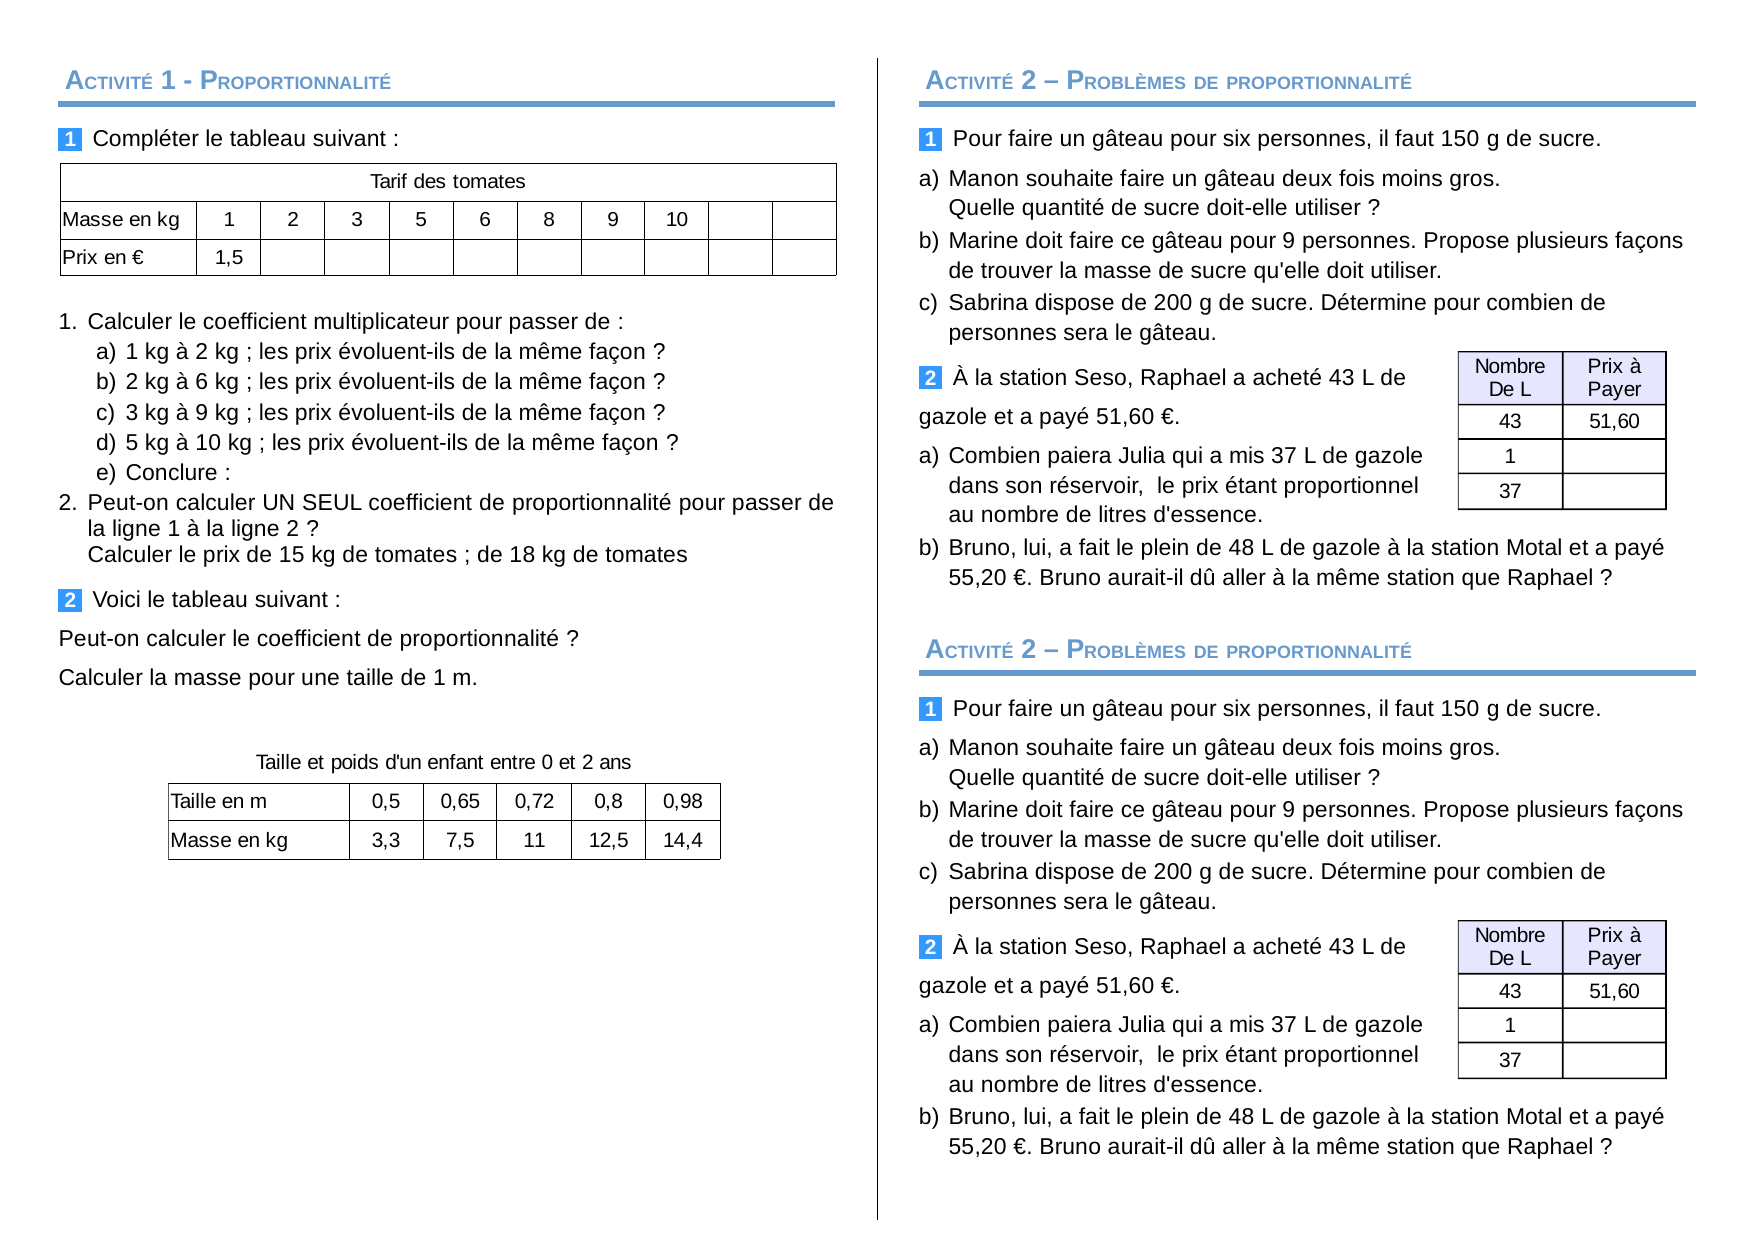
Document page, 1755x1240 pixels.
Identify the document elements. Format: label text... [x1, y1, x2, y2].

list Sabrina dispose de 200 g de sucre. Détermine pour combien de personnes sera le gâteau. [919, 858, 1696, 914]
list Combien paiera Julia qui a mis 37 L de gazole dans son réservoir, le prix étant proportionnel au nombre de litres d'essence. [919, 442, 1696, 528]
list À la station Seso, Raphael a acheté 43 L de gazole et a payé 51,60 €. [1667, 364, 1696, 429]
list 3 kg à 9 kg ; les prix évoluent-ils de la même façon ? [96, 399, 835, 425]
subtitle Activité 2 – Problèmes de proportionnalité [919, 58, 1696, 101]
list 2 kg à 6 kg ; les prix évoluent-ils de la même façon ? [96, 369, 835, 395]
list Peut-on calculer UN SEUL coefficient de proportionnalité pour passer de la ligne 1 à la ligne 2 ? Calculer le prix de 15 kg de tomates ; de 18 kg de tomates [58, 489, 835, 568]
list Pour faire un gâteau pour six personnes, il faut 150 g de sucre. [919, 126, 1696, 152]
list Sabrina dispose de 200 g de sucre. Détermine pour combien de personnes sera le gâteau. [919, 289, 1696, 345]
list À la station Seso, Raphael a acheté 43 L de gazole et a payé 51,60 €. [1459, 406, 1561, 429]
list Manon souhaite faire un gâteau deux fois moins gros. Quelle quantité de sucre doit‑elle utiliser ? [919, 165, 1696, 221]
list À la station Seso, Raphael a acheté 43 L de gazole et a payé 51,60 €. [919, 364, 1457, 429]
list Marine doit faire ce gâteau pour 9 personnes. Propose plusieurs façons de trouver la masse de sucre qu'elle doit utiliser. [919, 796, 1696, 852]
list À la station Seso, Raphael a acheté 43 L de gazole et a payé 51,60 €. [1459, 975, 1561, 998]
list À la station Seso, Raphael a acheté 43 L de gazole et a payé 51,60 €. [1564, 406, 1665, 429]
list Conclure : [96, 459, 835, 485]
list À la station Seso, Raphael a acheté 43 L de gazole et a payé 51,60 €. [1564, 975, 1665, 998]
list Manon souhaite faire un gâteau deux fois moins gros. Quelle quantité de sucre doit‑elle utiliser ? [919, 734, 1696, 790]
list Pour faire un gâteau pour six personnes, il faut 150 g de sucre. [919, 695, 1696, 721]
list À la station Seso, Raphael a acheté 43 L de gazole et a payé 51,60 €. [919, 933, 1457, 998]
list Calculer le coefficient multiplicateur pour passer de : [58, 308, 835, 334]
list À la station Seso, Raphael a acheté 43 L de gazole et a payé 51,60 €. [1667, 933, 1696, 998]
list Voici le tableau suivant : Peut-on calculer le coefficient de proportionnalité ? Calculer la masse pour une taille de 1 m. [58, 586, 835, 729]
list Marine doit faire ce gâteau pour 9 personnes. Propose plusieurs façons de trouver la masse de sucre qu'elle doit utiliser. [919, 227, 1696, 283]
list 5 kg à 10 kg ; les prix évoluent-ils de la même façon ? [96, 429, 835, 455]
list Compléter le tableau suivant : [58, 126, 835, 152]
list Bruno, lui, a fait le plein de 48 L de gazole à la station Motal et a payé 55,20 €. Bruno aurait‑il dû aller à la même station que Raphael ? [919, 534, 1696, 590]
subtitle Activité 1 - Proportionnalité [58, 58, 835, 101]
list Bruno, lui, a fait le plein de 48 L de gazole à la station Motal et a payé 55,20 €. Bruno aurait‑il dû aller à la même station que Raphael ? [919, 1103, 1696, 1159]
list Combien paiera Julia qui a mis 37 L de gazole dans son réservoir, le prix étant proportionnel au nombre de litres d'essence. [919, 1011, 1696, 1097]
subtitle Activité 2 – Problèmes de proportionnalité [919, 628, 1696, 670]
list 1 kg à 2 kg ; les prix évoluent-ils de la même façon ? [96, 338, 835, 364]
